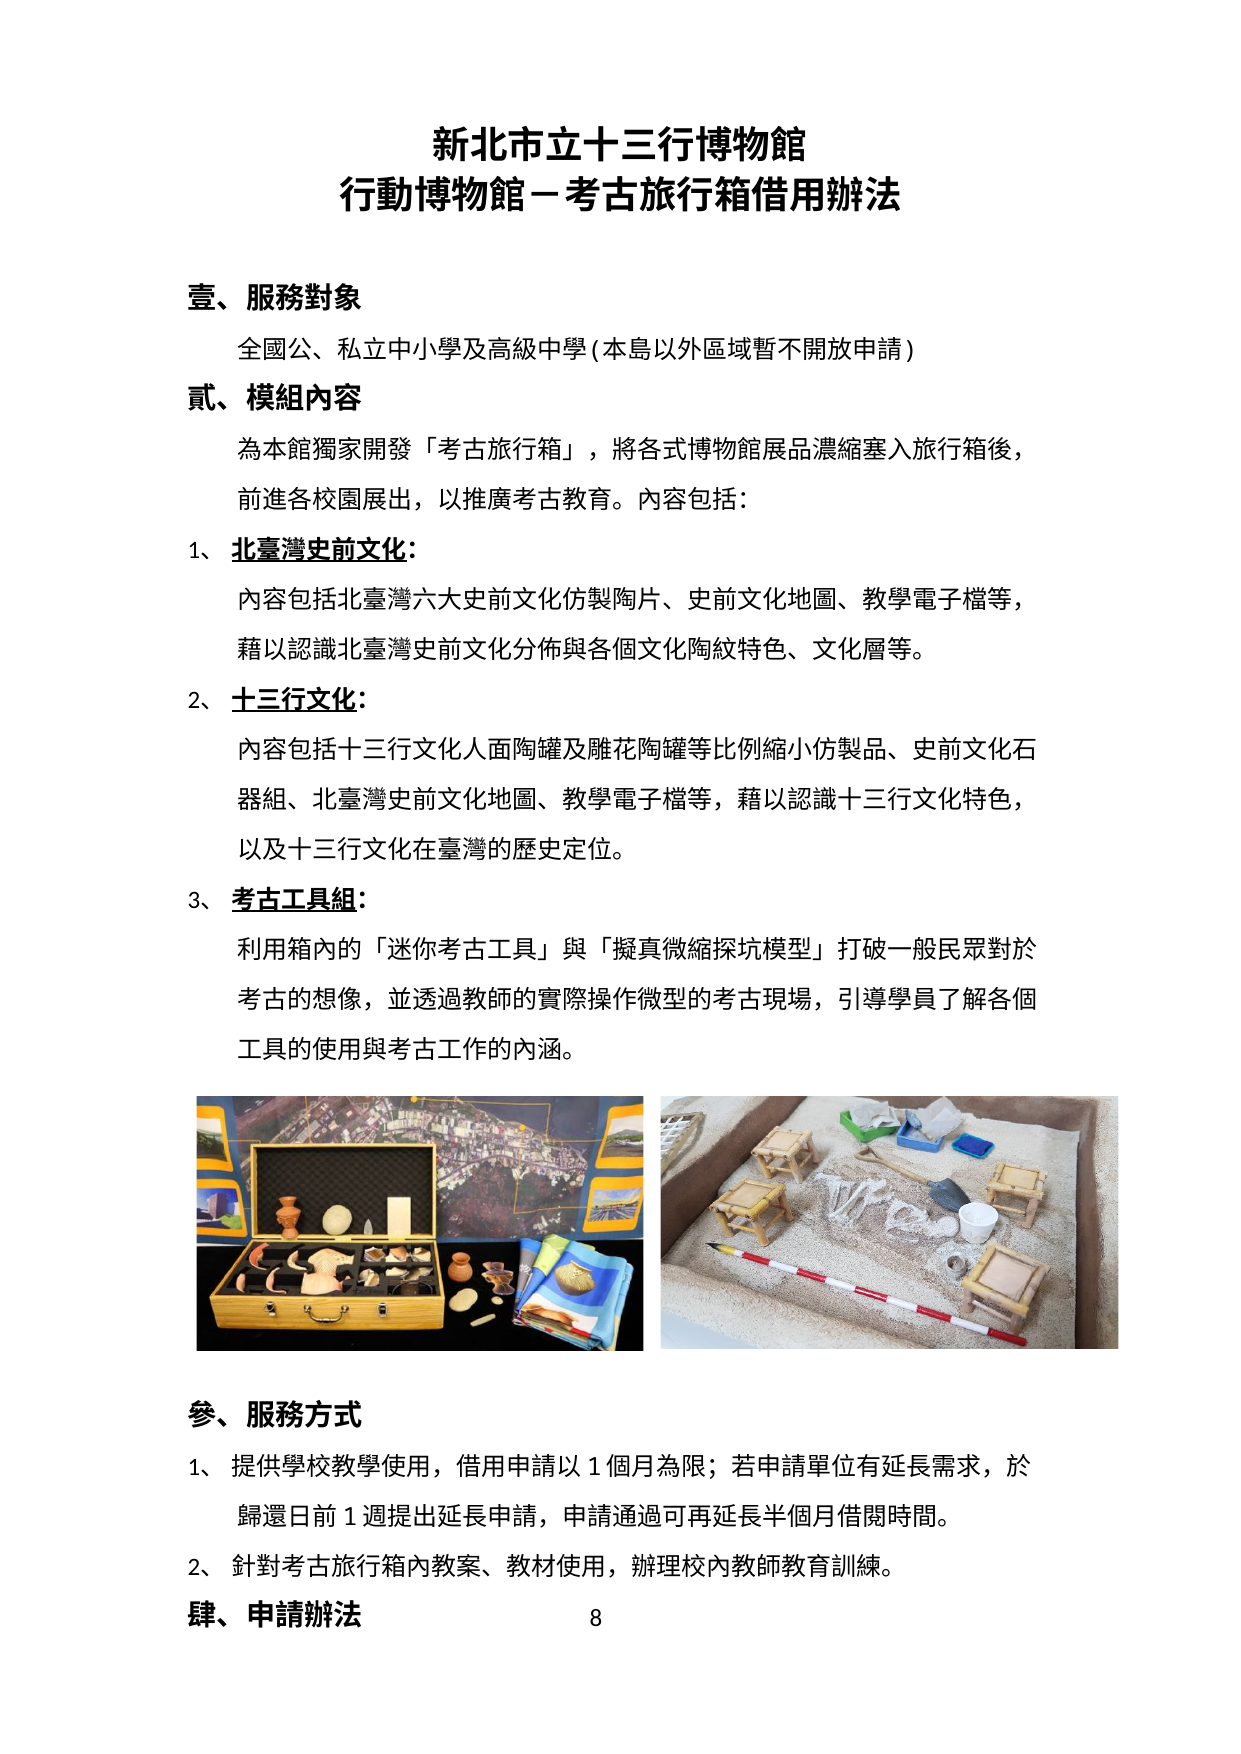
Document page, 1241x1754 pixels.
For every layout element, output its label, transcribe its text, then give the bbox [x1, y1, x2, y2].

list 北臺灣史前文化： [187, 518, 1053, 568]
list 8 [589, 1607, 614, 1632]
list [581, 1598, 623, 1647]
list 十三行文化： [187, 668, 1053, 718]
list 全國公、私立中小學及高級中學(本島以外區域暫不開放申請) [237, 318, 1053, 368]
text 行動博物館－考古旅行箱借用辦法 [187, 168, 1053, 218]
list 提供學校教學使用，借用申請以1個月為限；若申請單位有延長需求，於歸還日前1週提出延長申請，申請通過可再延長半個月借閱時間。 [187, 1435, 1053, 1535]
list 利用箱內的「迷你考古工具」與「擬真微縮探坑模型」打破一般民眾對於考古的想像，並透過教師的實際操作微型的考古現場，引導學員了解各個工具的使用與考古工作的內涵。 [237, 918, 1053, 1068]
list 服務對象 [187, 268, 1053, 318]
picture [196, 1096, 644, 1351]
list 考古工具組： [187, 868, 1053, 918]
text 新北市立十三行博物館 [187, 118, 1053, 168]
list 服務方式 [187, 1385, 1053, 1435]
list 針對考古旅行箱內教案、教材使用，辦理校內教師教育訓練。 [187, 1535, 1053, 1585]
list 為本館獨家開發「考古旅行箱」，將各式博物館展品濃縮塞入旅行箱後，前進各校園展出，以推廣考古教育。內容包括： [237, 418, 1053, 518]
list 模組內容 [187, 368, 1053, 418]
list 內容包括十三行文化人面陶罐及雕花陶罐等比例縮小仿製品、史前文化石器組、北臺灣史前文化地圖、教學電子檔等，藉以認識十三行文化特色，以及十三行文化在臺灣的歷史定位。 [237, 718, 1053, 868]
picture [660, 1096, 1119, 1349]
list 申請辦法 [187, 1585, 1053, 1635]
list 內容包括北臺灣六大史前文化仿製陶片、史前文化地圖、教學電子檔等，藉以認識北臺灣史前文化分佈與各個文化陶紋特色、文化層等。 [237, 568, 1053, 668]
